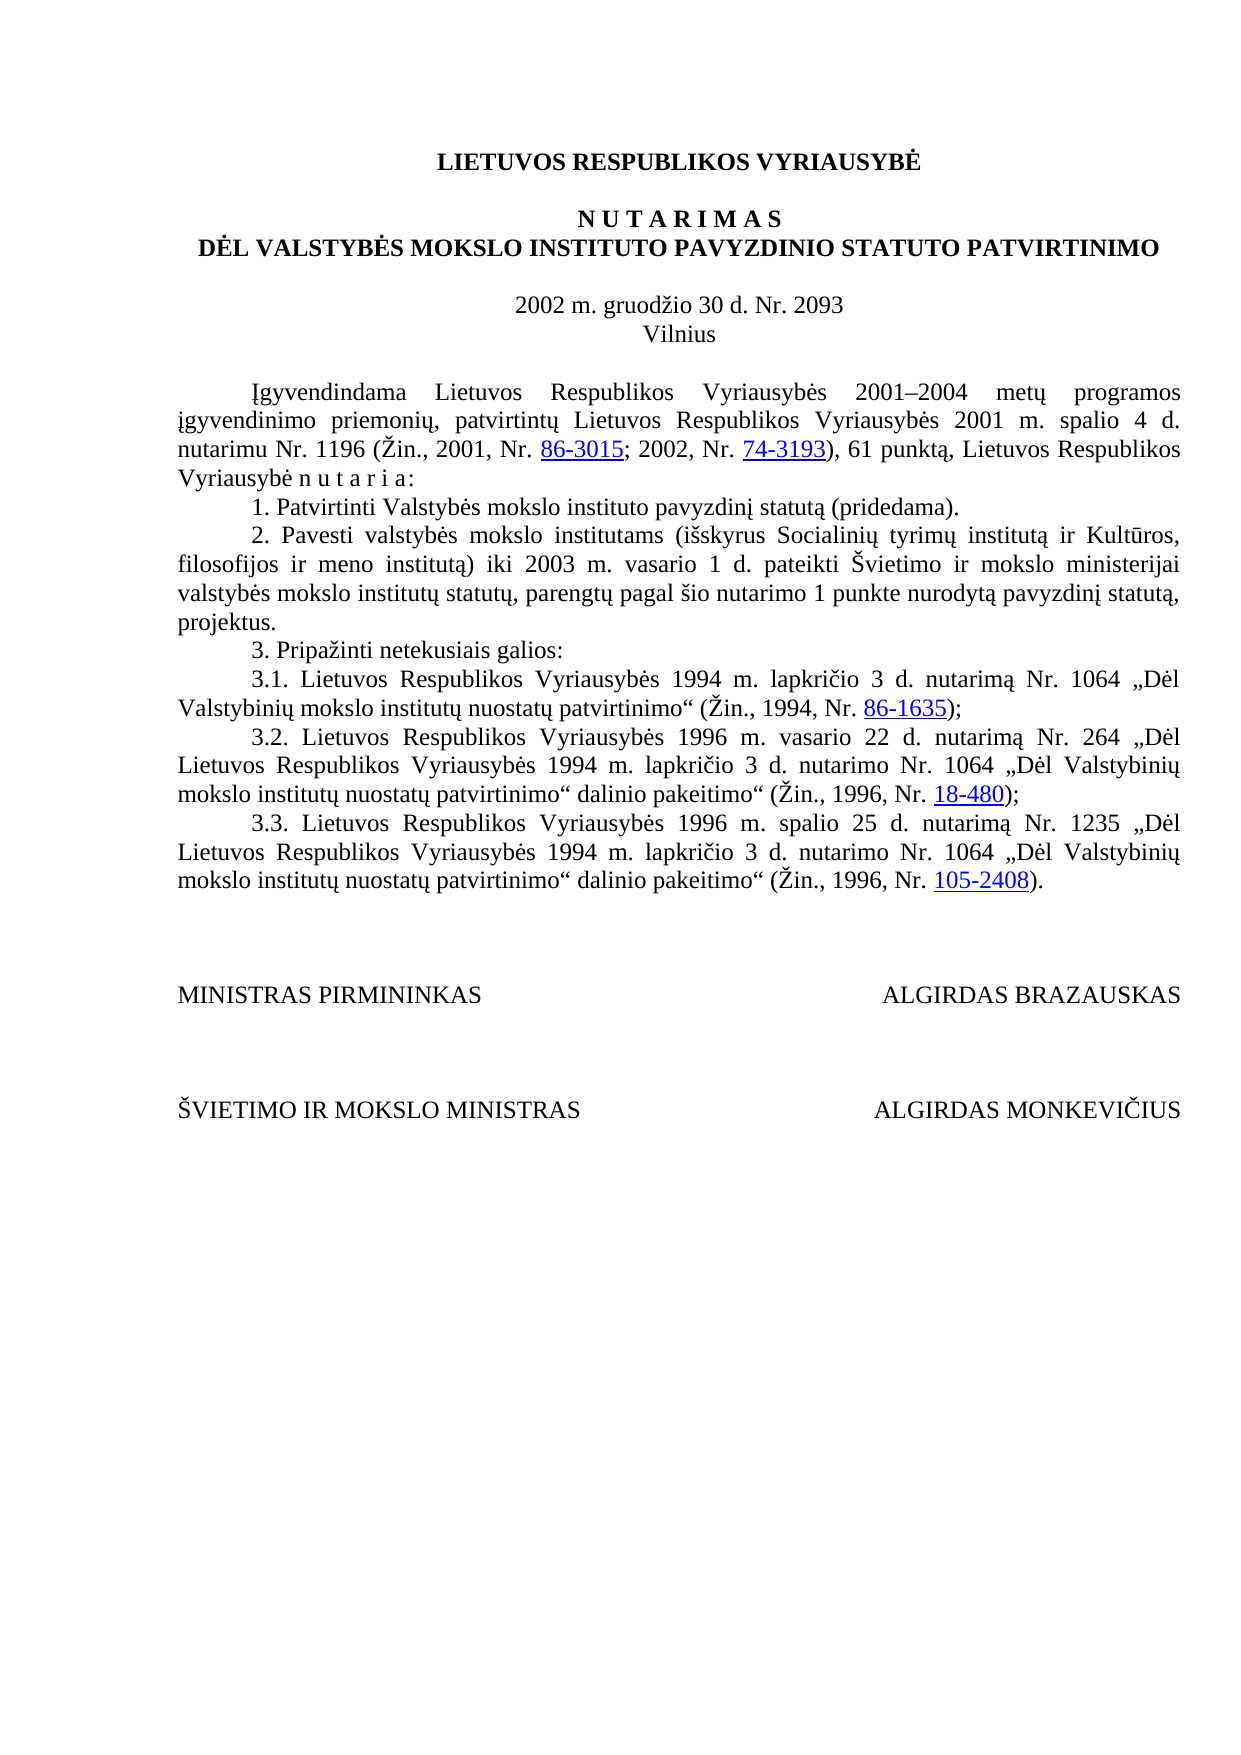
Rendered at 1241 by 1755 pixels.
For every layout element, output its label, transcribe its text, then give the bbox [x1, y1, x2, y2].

text 2002 m. gruodžio 30 d. Nr. 2093 [177, 291, 1181, 319]
text N U T A R I M A S [177, 204, 1181, 233]
text MINISTRAS PIRMININKAS ALGIRDAS BRAZAUSKAS [177, 981, 1181, 1009]
text DĖL VALSTYBĖS MOKSLO INSTITUTO PAVYZDINIO STATUTO PATVIRTINIMO [177, 233, 1181, 262]
text 1. Patvirtinti Valstybės mokslo instituto pavyzdinį statutą (pridedama). [177, 492, 1181, 521]
text LIETUVOS RESPUBLIKOS VYRIAUSYBĖ [177, 147, 1181, 176]
text 3.1. Lietuvos Respublikos Vyriausybės 1994 m. lapkričio 3 d. nutarimą Nr. 1064 „Dėl Valstybinių mokslo institutų nuostatų patvirtinimo“ (Žin., 1994, Nr. 86-1635); [177, 664, 1181, 722]
text 3.3. Lietuvos Respublikos Vyriausybės 1996 m. spalio 25 d. nutarimą Nr. 1235 „Dėl Lietuvos Respublikos Vyriausybės 1994 m. lapkričio 3 d. nutarimo Nr. 1064 „Dėl Valstybinių mokslo institutų nuostatų patvirtinimo“ dalinio pakeitimo“ (Žin., 1996, Nr. 105-2408). [177, 808, 1181, 894]
text Įgyvendindama Lietuvos Respublikos Vyriausybės 2001–2004 metų programos įgyvendinimo priemonių, patvirtintų Lietuvos Respublikos Vyriausybės 2001 m. spalio 4 d. nutarimu Nr. 1196 (Žin., 2001, Nr. 86-3015; 2002, Nr. 74-3193), 61 punktą, Lietuvos Respublikos Vyriausybė nutaria: [177, 377, 1181, 492]
text 2. Pavesti valstybės mokslo institutams (išskyrus Socialinių tyrimų institutą ir Kultūros, filosofijos ir meno institutą) iki 2003 m. vasario 1 d. pateikti Švietimo ir mokslo ministerijai valstybės mokslo institutų statutų, parengtų pagal šio nutarimo 1 punkte nurodytą pavyzdinį statutą, projektus. [177, 521, 1181, 636]
text 3.2. Lietuvos Respublikos Vyriausybės 1996 m. vasario 22 d. nutarimą Nr. 264 „Dėl Lietuvos Respublikos Vyriausybės 1994 m. lapkričio 3 d. nutarimo Nr. 1064 „Dėl Valstybinių mokslo institutų nuostatų patvirtinimo“ dalinio pakeitimo“ (Žin., 1996, Nr. 18-480); [177, 722, 1181, 808]
text ŠVIETIMO IR MOKSLO MINISTRAS ALGIRDAS MONKEVIČIUS [177, 1096, 1181, 1124]
text 3. Pripažinti netekusiais galios: [177, 636, 1181, 664]
text Vilnius [177, 319, 1181, 348]
